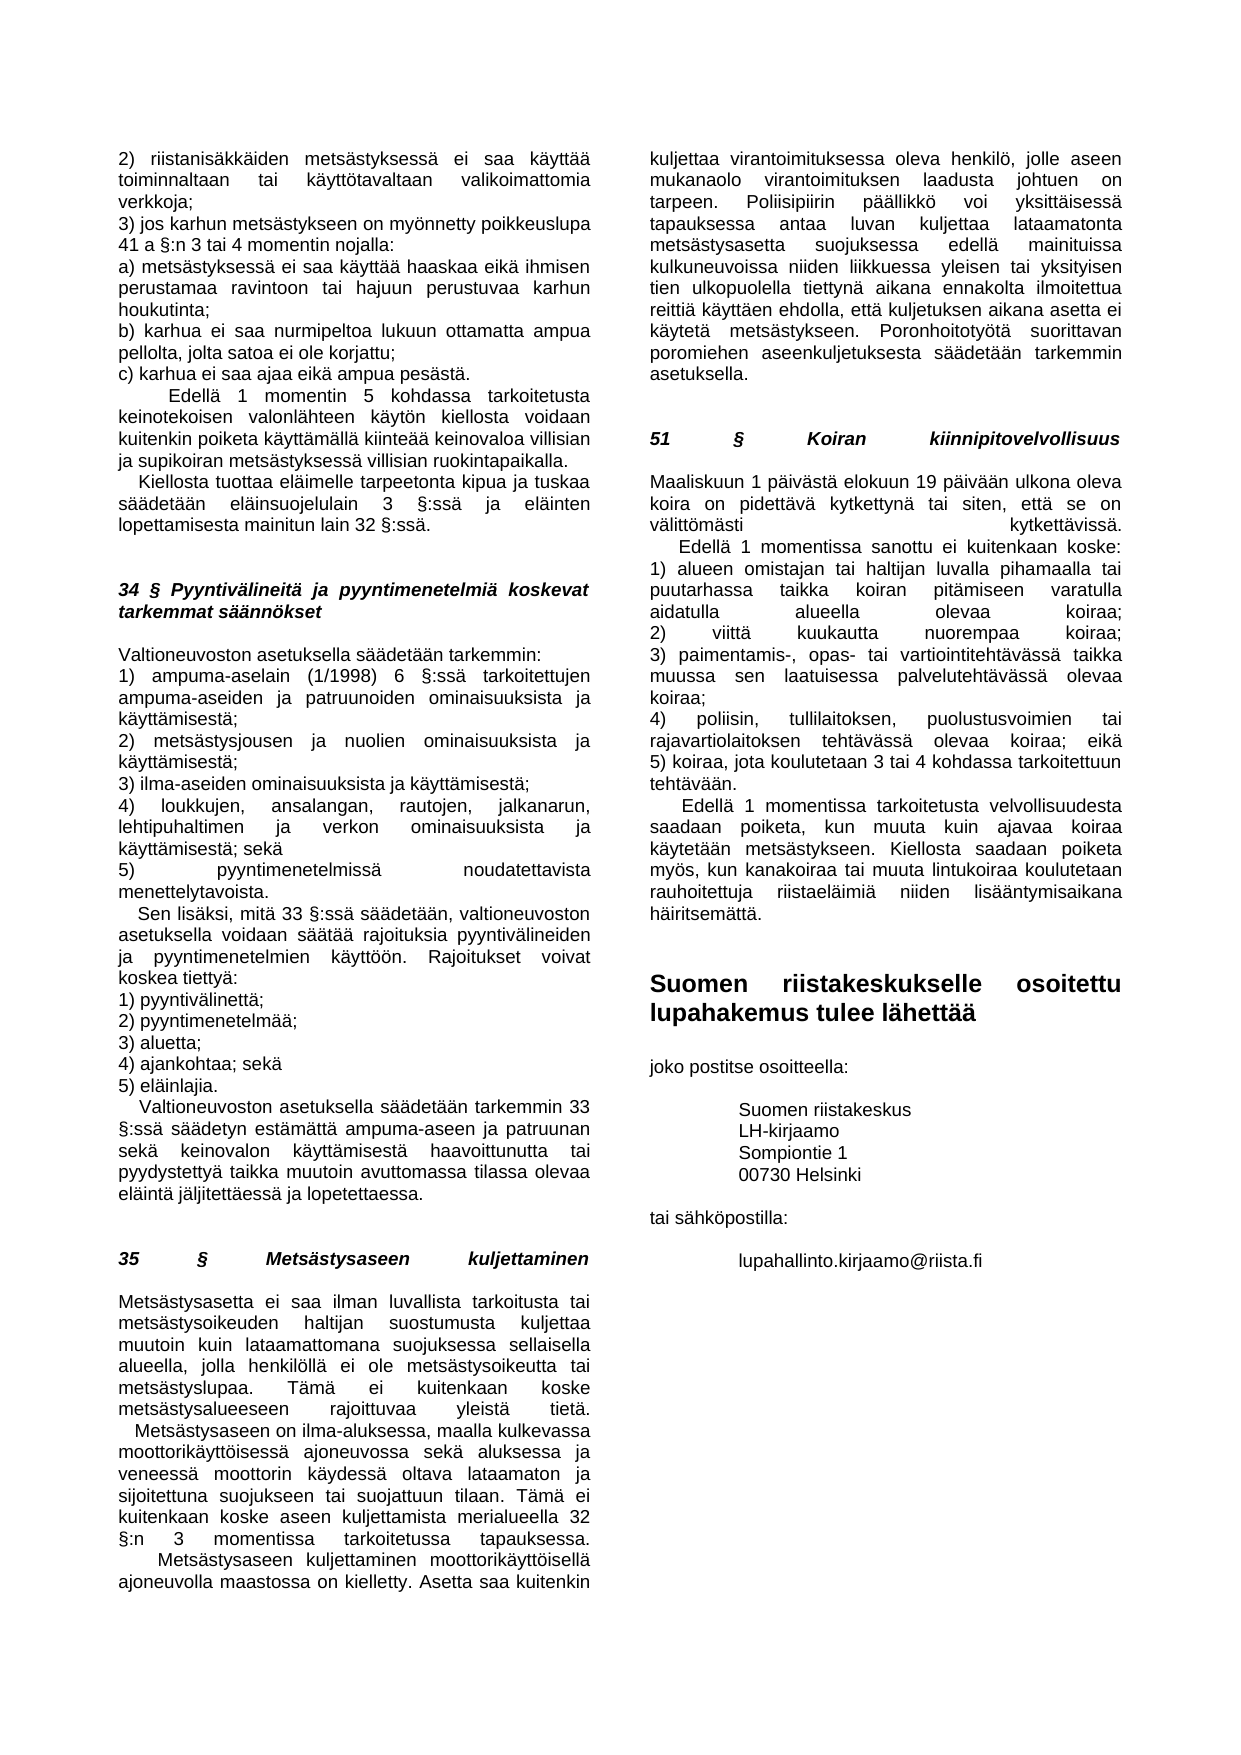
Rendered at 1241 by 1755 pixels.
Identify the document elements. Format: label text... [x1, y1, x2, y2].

text 5) eläinlajia. [118, 1075, 591, 1096]
text Kiellosta tuottaa eläimelle tarpeetonta kipua ja tuskaa säädetään eläinsuojelulain 3 §:ssä ja eläinten lopettamisesta mainitun lain 32 §:ssä. [118, 471, 591, 536]
text 00730 Helsinki [649, 1163, 1122, 1185]
text tai sähköpostilla: [649, 1207, 1122, 1228]
text Valtioneuvoston asetuksella säädetään tarkemmin 33 §:ssä säädetyn estämättä ampuma-aseen ja patruunan sekä keinovalon käyttämisestä haavoittunutta tai pyydystettyä taikka muutoin avuttomassa tilassa olevaa eläintä jäljitettäessä ja lopetettaessa. [118, 1096, 591, 1204]
text b) karhua ei saa nurmipeltoa lukuun ottamatta ampua pellolta, jolta satoa ei ole korjattu; [118, 320, 591, 363]
text 4) ajankohtaa; sekä [118, 1053, 591, 1075]
text Sen lisäksi, mitä 33 §:ssä säädetään, valtioneuvoston asetuksella voidaan säätää rajoituksia pyyntivälineiden ja pyyntimenetelmien käyttöön. Rajoitukset voivat koskea tiettyä: [118, 902, 591, 988]
text lupahallinto.kirjaamo@riista.fi [649, 1250, 1122, 1271]
text 1) ampuma-aselain (1/1998) 6 §:ssä tarkoitettujen ampuma-aseiden ja patruunoiden ominaisuuksista ja käyttämisestä; [118, 665, 591, 730]
text Metsästysasetta ei saa ilman luvallista tarkoitusta tai metsästysoikeuden haltijan suostumusta kuljettaa muutoin kuin lataamattomana suojuksessa sellaisella alueella, jolla henkilöllä ei ole metsästysoikeutta tai metsästyslupaa. Tämä ei kuitenkaan koske metsästysalueeseen rajoittuvaa yleistä tietä. Metsästysaseen on ilma-aluksessa, maalla kulkevassa moottorikäyttöisessä ajoneuvossa sekä aluksessa ja veneessä moottorin käydessä oltava lataamaton ja sijoitettuna suojukseen tai suojattuun tilaan. Tämä ei kuitenkaan koske aseen kuljettamista merialueella 32 §:n 3 momentissa tarkoitetussa tapauksessa. Metsästysaseen kuljettaminen moottorikäyttöisellä ajoneuvolla maastossa on kielletty. Asetta saa kuitenkin [118, 1290, 591, 1592]
text 3) jos karhun metsästykseen on myönnetty poikkeuslupa 41 a §:n 3 tai 4 momentin nojalla: [118, 212, 591, 255]
text joko postitse osoitteella: [649, 1056, 1122, 1077]
text 4) loukkujen, ansalangan, rautojen, jalkanarun, lehtipuhaltimen ja verkon ominaisuuksista ja käyttämisestä; sekä [118, 794, 591, 859]
text 5) pyyntimenetelmissä noudatettavista menettelytavoista. [118, 859, 591, 902]
text Sompiontie 1 [649, 1142, 1122, 1163]
text Maaliskuun 1 päivästä elokuun 19 päivään ulkona oleva koira on pidettävä kytkettynä tai siten, että se on välittömästi kytkettävissä. Edellä 1 momentissa sanottu ei kuitenkaan koske: 1) alueen omistajan tai haltijan luvalla pihamaalla tai puutarhassa taikka koiran pitämiseen varatulla aidatulla alueella olevaa koiraa; 2) viittä kuukautta nuorempaa koiraa; 3) paimentamis-, opas- tai vartiointitehtävässä taikka muussa sen laatuisessa palvelutehtävässä olevaa koiraa; 4) poliisin, tullilaitoksen, puolustusvoimien tai rajavartiolaitoksen tehtävässä olevaa koiraa; eikä 5) koiraa, jota koulutetaan 3 tai 4 kohdassa tarkoitettuun tehtävään. Edellä 1 momentissa tarkoitetusta velvollisuudesta saadaan poiketa, kun muuta kuin ajavaa koiraa käytetään metsästykseen. Kiellosta saadaan poiketa myös, kun kanakoiraa tai muuta lintukoiraa koulutetaan rauhoitettuja riistaeläimiä niiden lisääntymisaikana häiritsemättä. [649, 471, 1122, 924]
text 51 § Koiran kiinnipitovelvollisuus [649, 428, 1122, 471]
text 35 § Metsästysaseen kuljettaminen [118, 1247, 591, 1290]
text Suomen riistakeskukselle osoitettu lupahakemus tulee lähettää [649, 969, 1122, 1027]
text Suomen riistakeskus [649, 1099, 1122, 1120]
text 3) ilma-aseiden ominaisuuksista ja käyttämisestä; [118, 773, 591, 794]
text 34 § Pyyntivälineitä ja pyyntimenetelmiä koskevat tarkemmat säännökset [118, 579, 591, 622]
text 2) riistanisäkkäiden metsästyksessä ei saa käyttää toiminnaltaan tai käyttötavaltaan valikoimattomia verkkoja; [118, 148, 591, 212]
text kuljettaa virantoimituksessa oleva henkilö, jolle aseen mukanaolo virantoimituksen laadusta johtuen on tarpeen. Poliisipiirin päällikkö voi yksittäisessä tapauksessa antaa luvan kuljettaa lataamatonta metsästysasetta suojuksessa edellä mainituissa kulkuneuvoissa niiden liikkuessa yleisen tai yksityisen tien ulkopuolella tiettynä aikana ennakolta ilmoitettua reittiä käyttäen ehdolla, että kuljetuksen aikana asetta ei käytetä metsästykseen. Poronhoitotyötä suorittavan poromiehen aseenkuljetuksesta säädetään tarkemmin asetuksella. [649, 148, 1122, 385]
text 2) metsästysjousen ja nuolien ominaisuuksista ja käyttämisestä; [118, 730, 591, 773]
text LH-kirjaamo [649, 1120, 1122, 1142]
text 3) aluetta; [118, 1032, 591, 1053]
text Valtioneuvoston asetuksella säädetään tarkemmin: [118, 643, 591, 665]
text Edellä 1 momentin 5 kohdassa tarkoitetusta keinotekoisen valonlähteen käytön kiellosta voidaan kuitenkin poiketa käyttämällä kiinteää keinovaloa villisian ja supikoiran metsästyksessä villisian ruokintapaikalla. [118, 385, 591, 471]
text a) metsästyksessä ei saa käyttää haaskaa eikä ihmisen perustamaa ravintoon tai hajuun perustuvaa karhun houkutinta; [118, 255, 591, 320]
text 2) pyyntimenetelmää; [118, 1010, 591, 1032]
text 1) pyyntivälinettä; [118, 988, 591, 1010]
text c) karhua ei saa ajaa eikä ampua pesästä. [118, 363, 591, 385]
